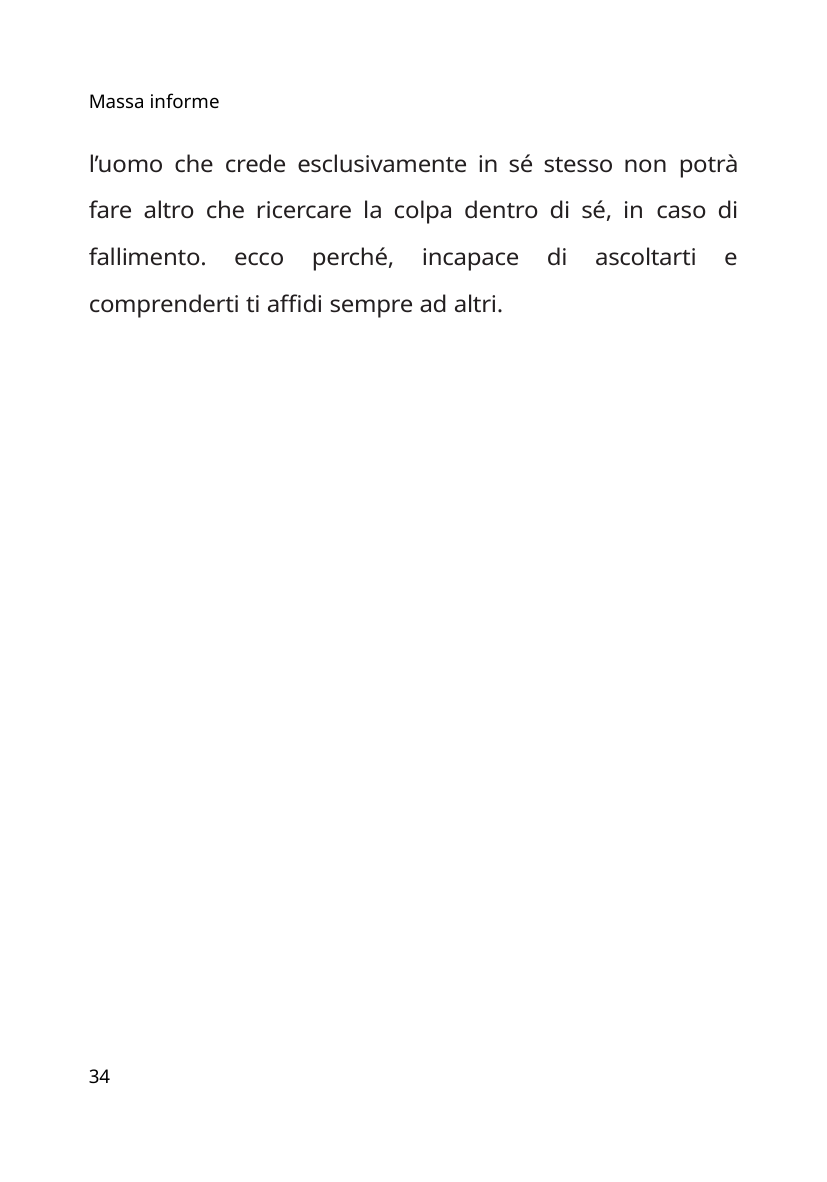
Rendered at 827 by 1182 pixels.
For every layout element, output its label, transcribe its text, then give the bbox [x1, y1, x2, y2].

text l’uomo che crede esclusivamente in sé stesso non potrà fare altro che ricercare la colpa dentro di sé, in caso di fallimento. ecco perché, incapace di ascoltarti e comprenderti ti affidi sempre ad altri. [88, 147, 738, 319]
